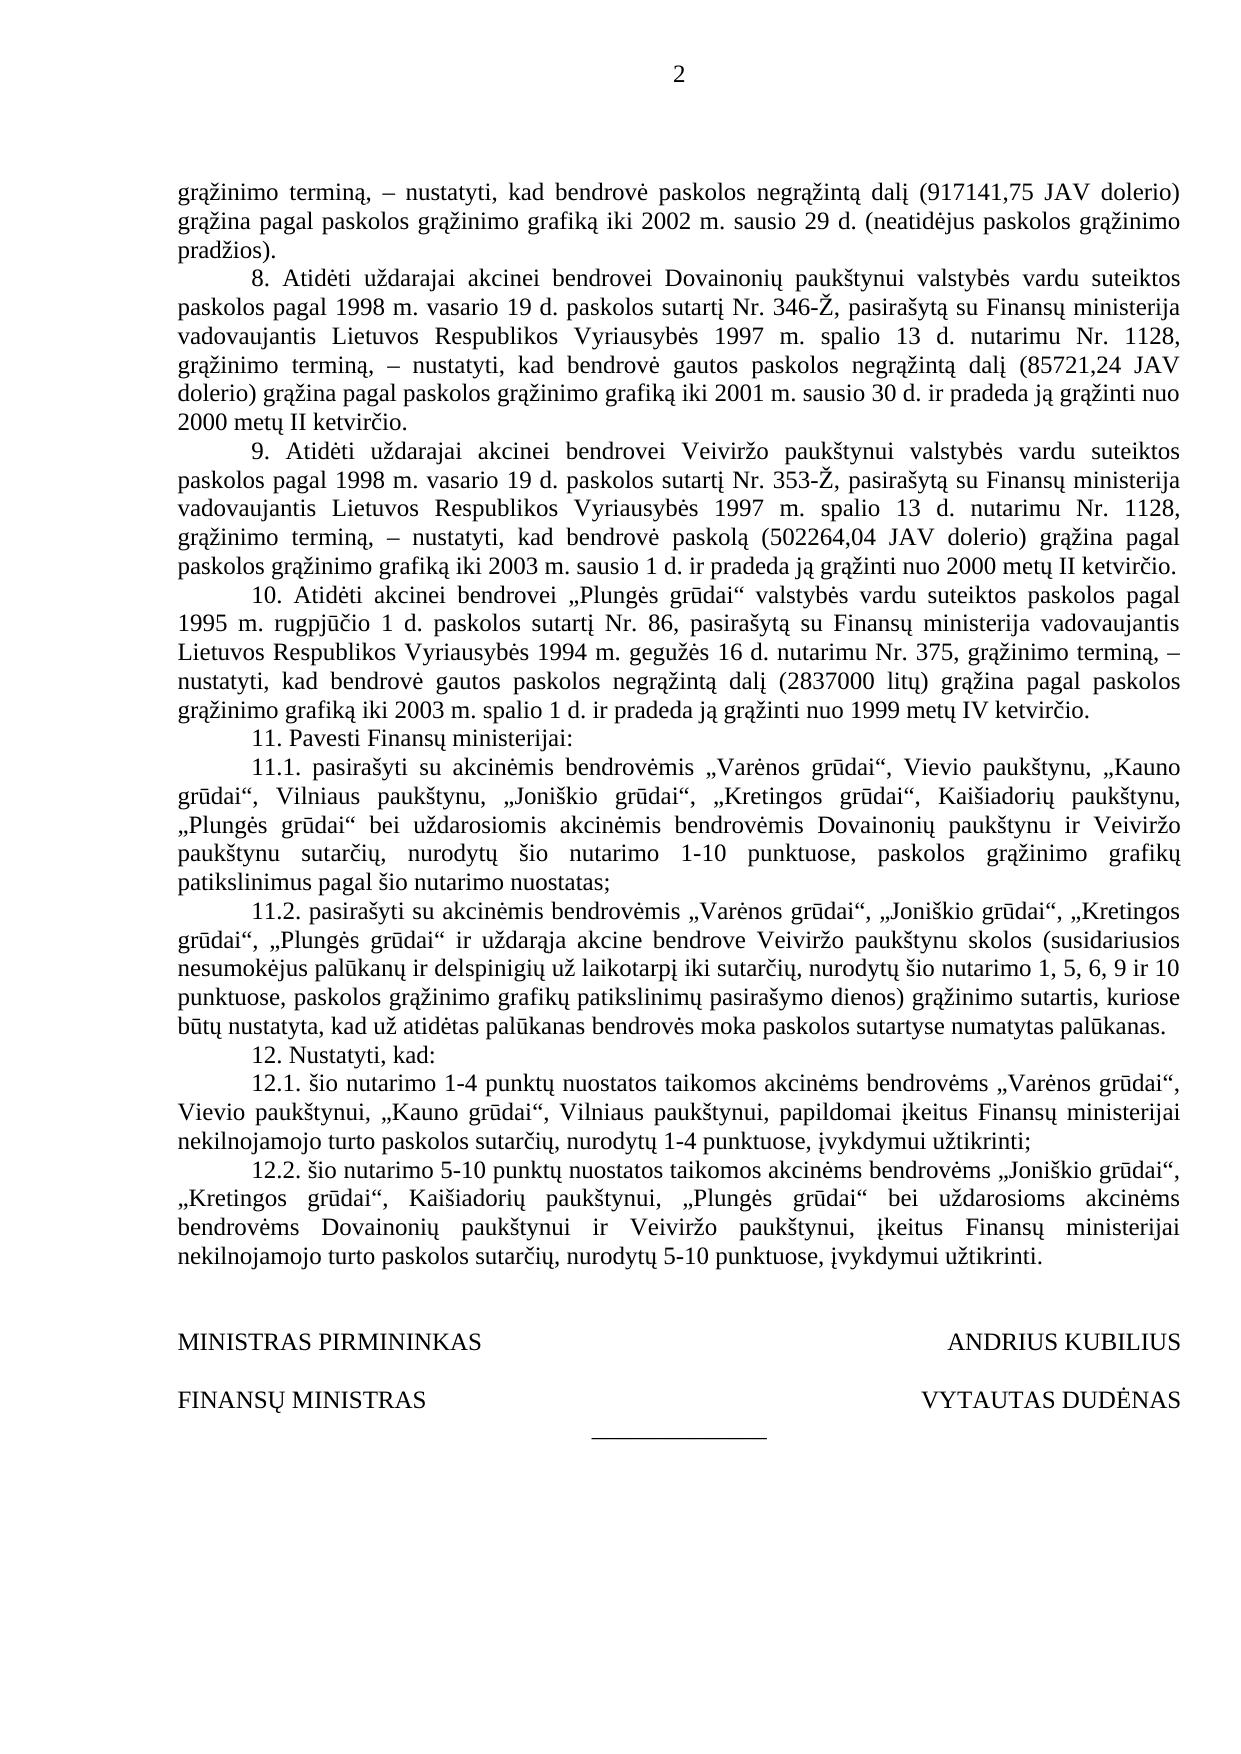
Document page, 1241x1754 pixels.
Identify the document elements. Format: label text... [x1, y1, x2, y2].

text 12. Nustatyti, kad: [177, 1040, 1181, 1068]
text FINANSŲ MINISTRAS VYTAUTAS DUDĖNAS [177, 1385, 1181, 1413]
text 12.2. šio nutarimo 5-10 punktų nuostatos taikomos akcinėms bendrovėms „Joniškio grūdai“, „Kretingos grūdai“, Kaišiadorių paukštynui, „Plungės grūdai“ bei uždarosioms akcinėms bendrovėms Dovainonių paukštynui ir Veiviržo paukštynui, įkeitus Finansų ministerijai nekilnojamojo turto paskolos sutarčių, nurodytų 5-10 punktuose, įvykdymui užtikrinti. [177, 1155, 1181, 1270]
text grąžinimo terminą, – nustatyti, kad bendrovė paskolos negrąžintą dalį (917141,75 JAV dolerio) grąžina pagal paskolos grąžinimo grafiką iki 2002 m. sausio 29 d. (neatidėjus paskolos grąžinimo pradžios). [177, 177, 1181, 263]
text 8. Atidėti uždarajai akcinei bendrovei Dovainonių paukštynui valstybės vardu suteiktos paskolos pagal 1998 m. vasario 19 d. paskolos sutartį Nr. 346-Ž, pasirašytą su Finansų ministerija vadovaujantis Lietuvos Respublikos Vyriausybės 1997 m. spalio 13 d. nutarimu Nr. 1128, grąžinimo terminą, – nustatyti, kad bendrovė gautos paskolos negrąžintą dalį (85721,24 JAV dolerio) grąžina pagal paskolos grąžinimo grafiką iki 2001 m. sausio 30 d. ir pradeda ją grąžinti nuo 2000 metų II ketvirčio. [177, 263, 1181, 436]
text MINISTRAS PIRMININKAS ANDRIUS KUBILIUS [177, 1327, 1181, 1356]
text 11.1. pasirašyti su akcinėmis bendrovėmis „Varėnos grūdai“, Vievio paukštynu, „Kauno grūdai“, Vilniaus paukštynu, „Joniškio grūdai“, „Kretingos grūdai“, Kaišiadorių paukštynu, „Plungės grūdai“ bei uždarosiomis akcinėmis bendrovėmis Dovainonių paukštynu ir Veiviržo paukštynu sutarčių, nurodytų šio nutarimo 1-10 punktuose, paskolos grąžinimo grafikų patikslinimus pagal šio nutarimo nuostatas; [177, 752, 1181, 896]
text 12.1. šio nutarimo 1-4 punktų nuostatos taikomos akcinėms bendrovėms „Varėnos grūdai“, Vievio paukštynui, „Kauno grūdai“, Vilniaus paukštynui, papildomai įkeitus Finansų ministerijai nekilnojamojo turto paskolos sutarčių, nurodytų 1-4 punktuose, įvykdymui užtikrinti; [177, 1068, 1181, 1155]
text 11. Pavesti Finansų ministerijai: [177, 723, 1181, 752]
text 10. Atidėti akcinei bendrovei „Plungės grūdai“ valstybės vardu suteiktos paskolos pagal 1995 m. rugpjūčio 1 d. paskolos sutartį Nr. 86, pasirašytą su Finansų ministerija vadovaujantis Lietuvos Respublikos Vyriausybės 1994 m. gegužės 16 d. nutarimu Nr. 375, grąžinimo terminą, – nustatyti, kad bendrovė gautos paskolos negrąžintą dalį (2837000 litų) grąžina pagal paskolos grąžinimo grafiką iki 2003 m. spalio 1 d. ir pradeda ją grąžinti nuo 1999 metų IV ketvirčio. [177, 580, 1181, 723]
text 9. Atidėti uždarajai akcinei bendrovei Veiviržo paukštynui valstybės vardu suteiktos paskolos pagal 1998 m. vasario 19 d. paskolos sutartį Nr. 353-Ž, pasirašytą su Finansų ministerija vadovaujantis Lietuvos Respublikos Vyriausybės 1997 m. spalio 13 d. nutarimu Nr. 1128, grąžinimo terminą, – nustatyti, kad bendrovė paskolą (502264,04 JAV dolerio) grąžina pagal paskolos grąžinimo grafiką iki 2003 m. sausio 1 d. ir pradeda ją grąžinti nuo 2000 metų II ketvirčio. [177, 436, 1181, 580]
text ______________ [177, 1413, 1181, 1442]
text 11.2. pasirašyti su akcinėmis bendrovėmis „Varėnos grūdai“, „Joniškio grūdai“, „Kretingos grūdai“, „Plungės grūdai“ ir uždarąja akcine bendrove Veiviržo paukštynu skolos (susidariusios nesumokėjus palūkanų ir delspinigių už laikotarpį iki sutarčių, nurodytų šio nutarimo 1, 5, 6, 9 ir 10 punktuose, paskolos grąžinimo grafikų patikslinimų pasirašymo dienos) grąžinimo sutartis, kuriose būtų nustatyta, kad už atidėtas palūkanas bendrovės moka paskolos sutartyse numatytas palūkanas. [177, 896, 1181, 1040]
